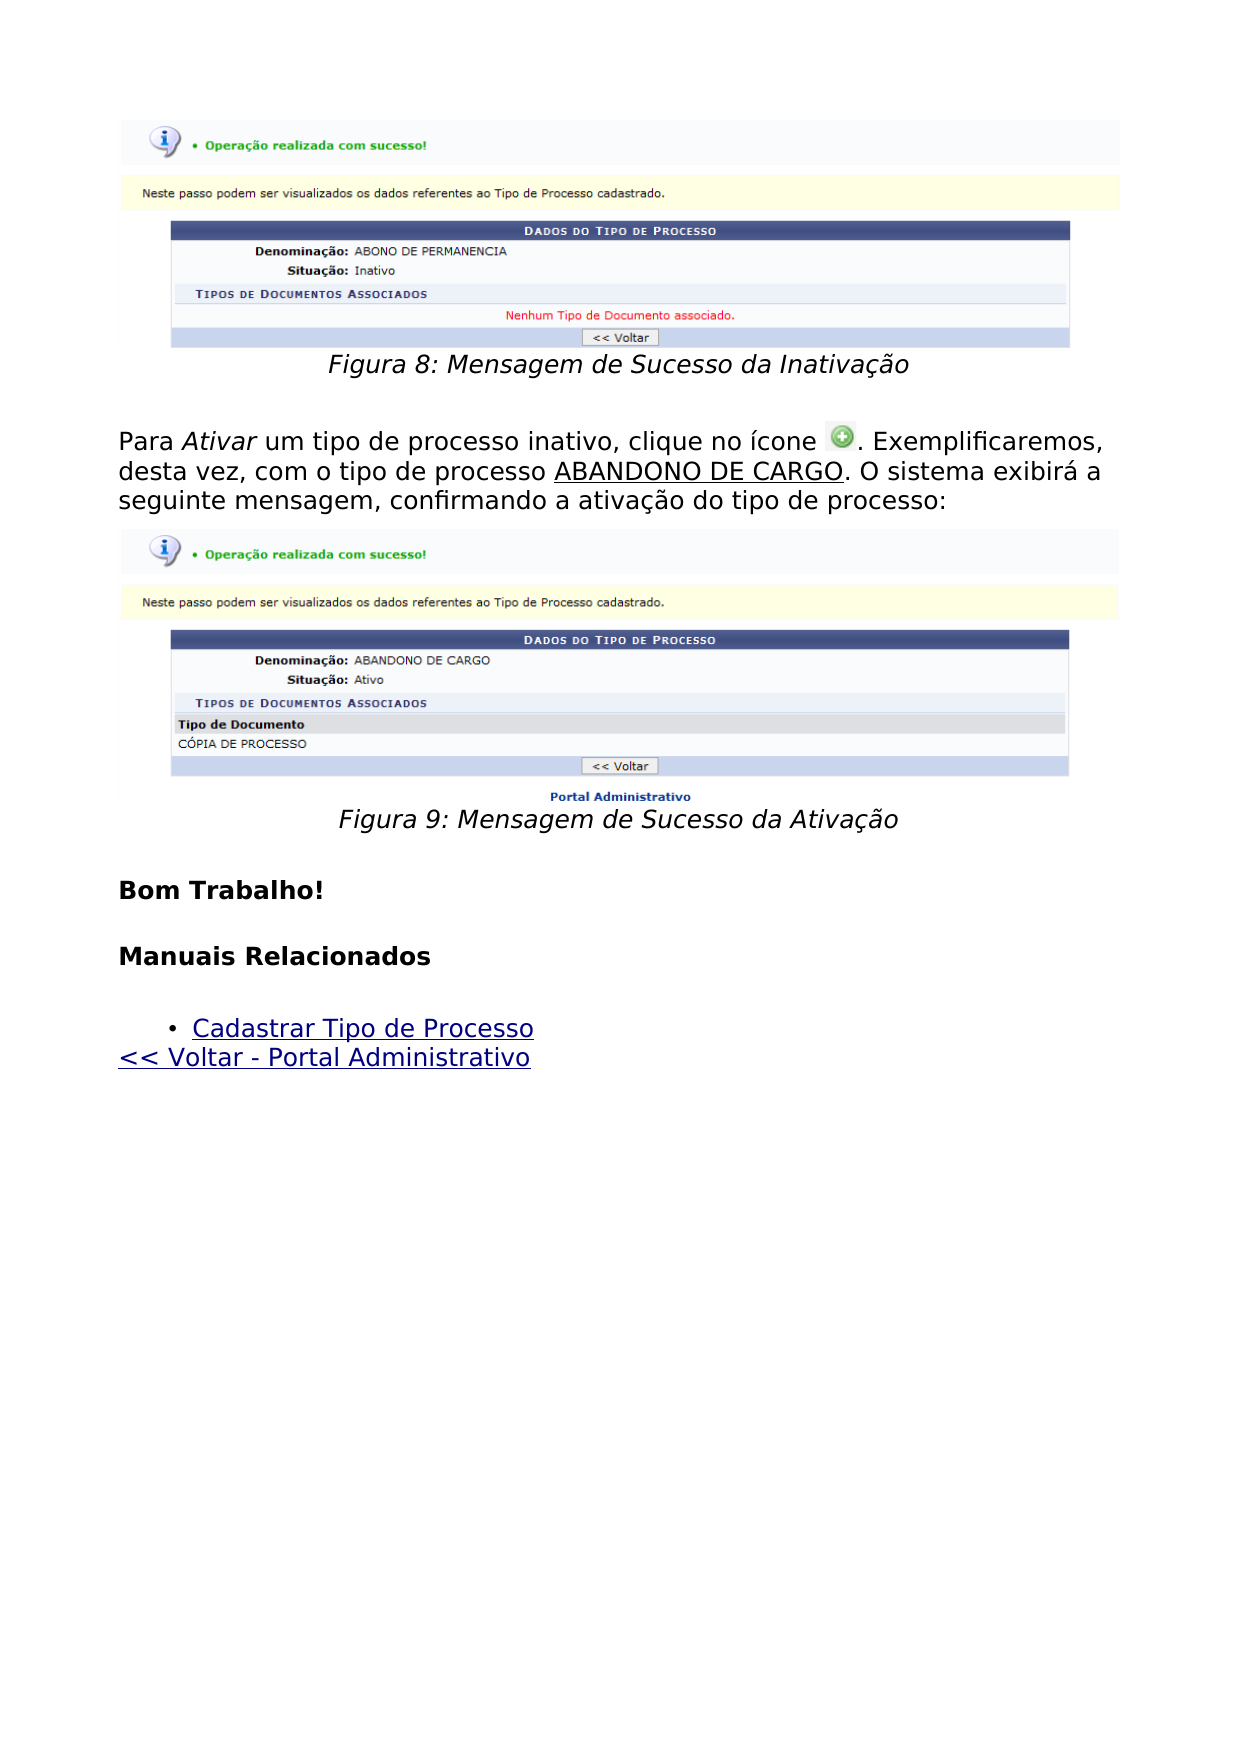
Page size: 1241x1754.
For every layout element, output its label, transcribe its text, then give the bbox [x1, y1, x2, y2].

text Para Ativar um tipo de processo inativo, clique no ícone . Exemplificaremos, desta vez, com o tipo de processo ABANDONO DE CARGO. O sistema exibirá a seguinte mensagem, confirmando a ativação do tipo de processo: [118, 421, 1122, 515]
picture [118, 118, 1123, 351]
text Figura 9: Mensagem de Sucesso da Ativação [118, 806, 1122, 834]
picture [825, 421, 857, 451]
subtitle Manuais Relacionados [118, 943, 1122, 972]
text Bom Trabalho! [118, 876, 1122, 905]
text Figura 8: Mensagem de Sucesso da Inativação [118, 351, 1122, 379]
picture [118, 527, 1123, 806]
list Cadastrar Tipo de Processo [177, 1014, 1122, 1043]
text << Voltar - Portal Administrativo [118, 1043, 1122, 1072]
